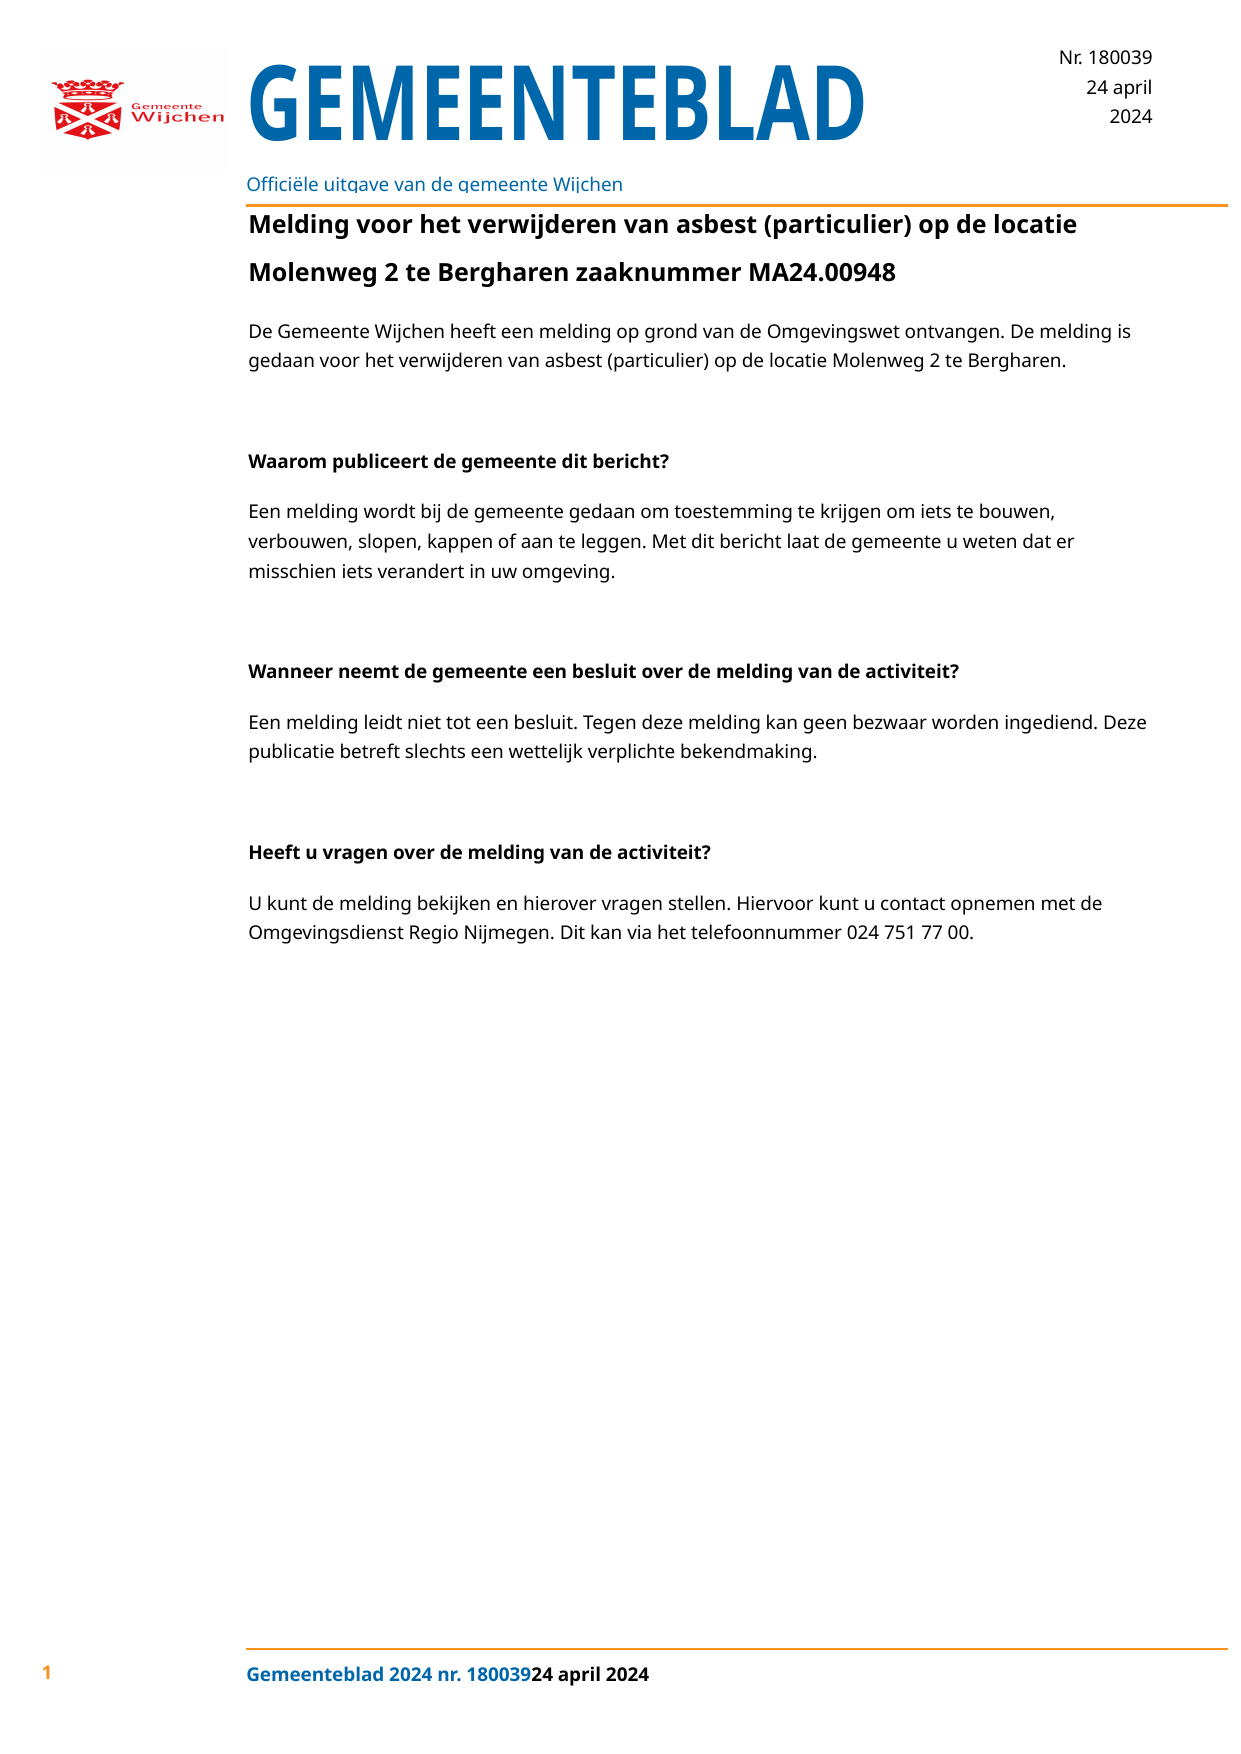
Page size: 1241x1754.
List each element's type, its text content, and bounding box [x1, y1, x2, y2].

text Een melding leidt niet tot een besluit. Tegen deze melding kan geen bezwaar worden ingediend. Deze publicatie betreft slechts een wettelijk verplichte bekendmaking. [248, 709, 1152, 764]
text Heeft u vragen over de melding van de activiteit? [248, 839, 1152, 865]
text Een melding wordt bij de gemeente gedaan om toestemming te krijgen om iets te bouwen, verbouwen, slopen, kappen of aan te leggen. Met dit bericht laat de gemeente u weten dat er misschien iets verandert in uw omgeving. [248, 499, 1152, 584]
picture [41, 47, 231, 172]
text De Gemeente Wijchen heeft een melding op grond van de Omgevingswet ontvangen. De melding is gedaan voor het verwijderen van asbest (particulier) op de locatie Molenweg 2 te Bergharen. [248, 318, 1152, 373]
text U kunt de melding bekijken en hierover vragen stellen. Hiervoor kunt u contact opnemen met de Omgevingsdienst Regio Nijmegen. Dit kan via het telefoonnummer 024 751 77 00. [248, 890, 1152, 945]
text Wanneer neemt de gemeente een besluit over de melding van de activiteit? [248, 659, 1152, 684]
text Waarom publiceert de gemeente dit bericht? [248, 448, 1152, 474]
text Melding voor het verwijderen van asbest (particulier) op de locatie Molenweg 2 te Bergharen zaaknummer MA24.00948 [248, 207, 1152, 288]
